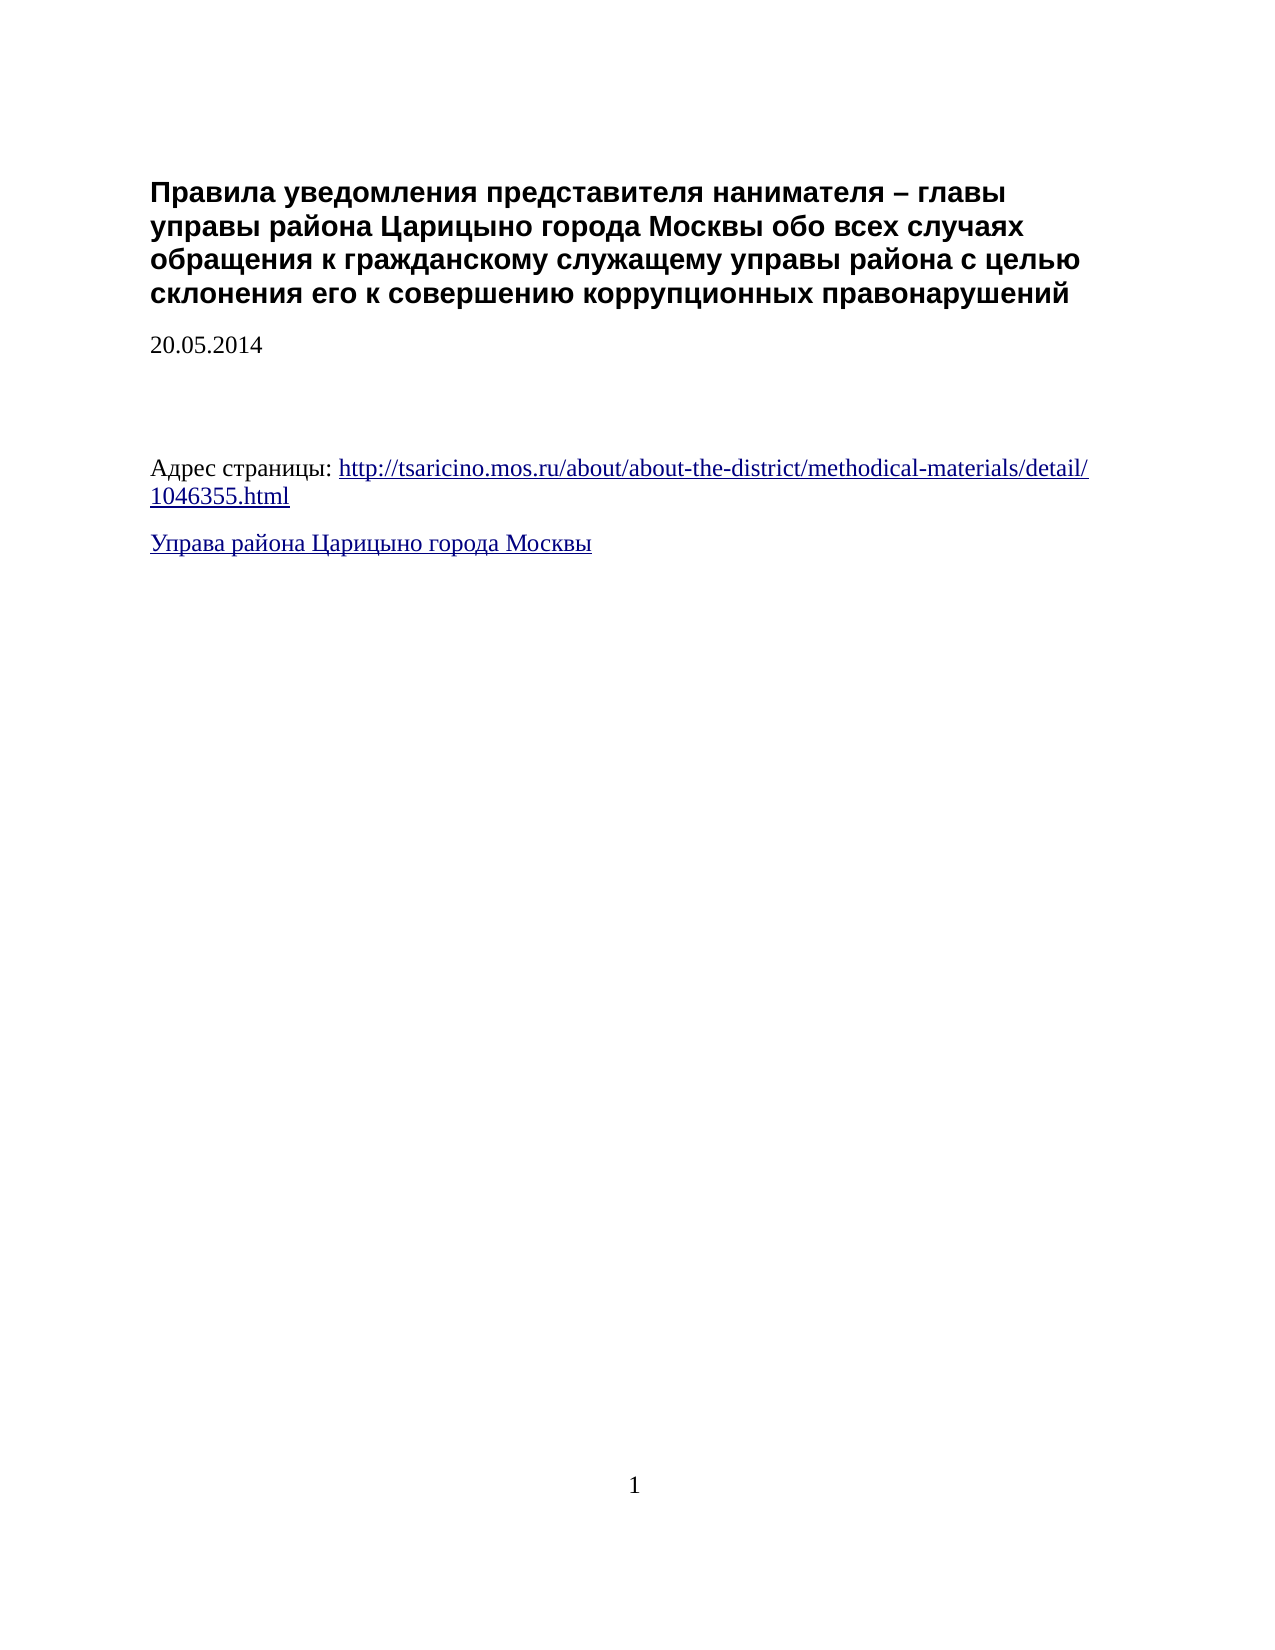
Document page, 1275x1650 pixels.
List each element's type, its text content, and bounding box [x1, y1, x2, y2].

text Адрес страницы: http://tsaricino.mos.ru/about/about-the-district/methodical-materials/detail/1046355.html [150, 453, 1125, 510]
subtitle Правила уведомления представителя нанимателя – главы управы района Царицыно города Москвы обо всех случаях обращения к гражданскому служащему управы района с целью склонения его к совершению коррупционных правонарушений [150, 175, 1125, 309]
text Управа района Царицыно города Москвы [150, 528, 1125, 557]
text 20.05.2014 [150, 331, 1125, 359]
